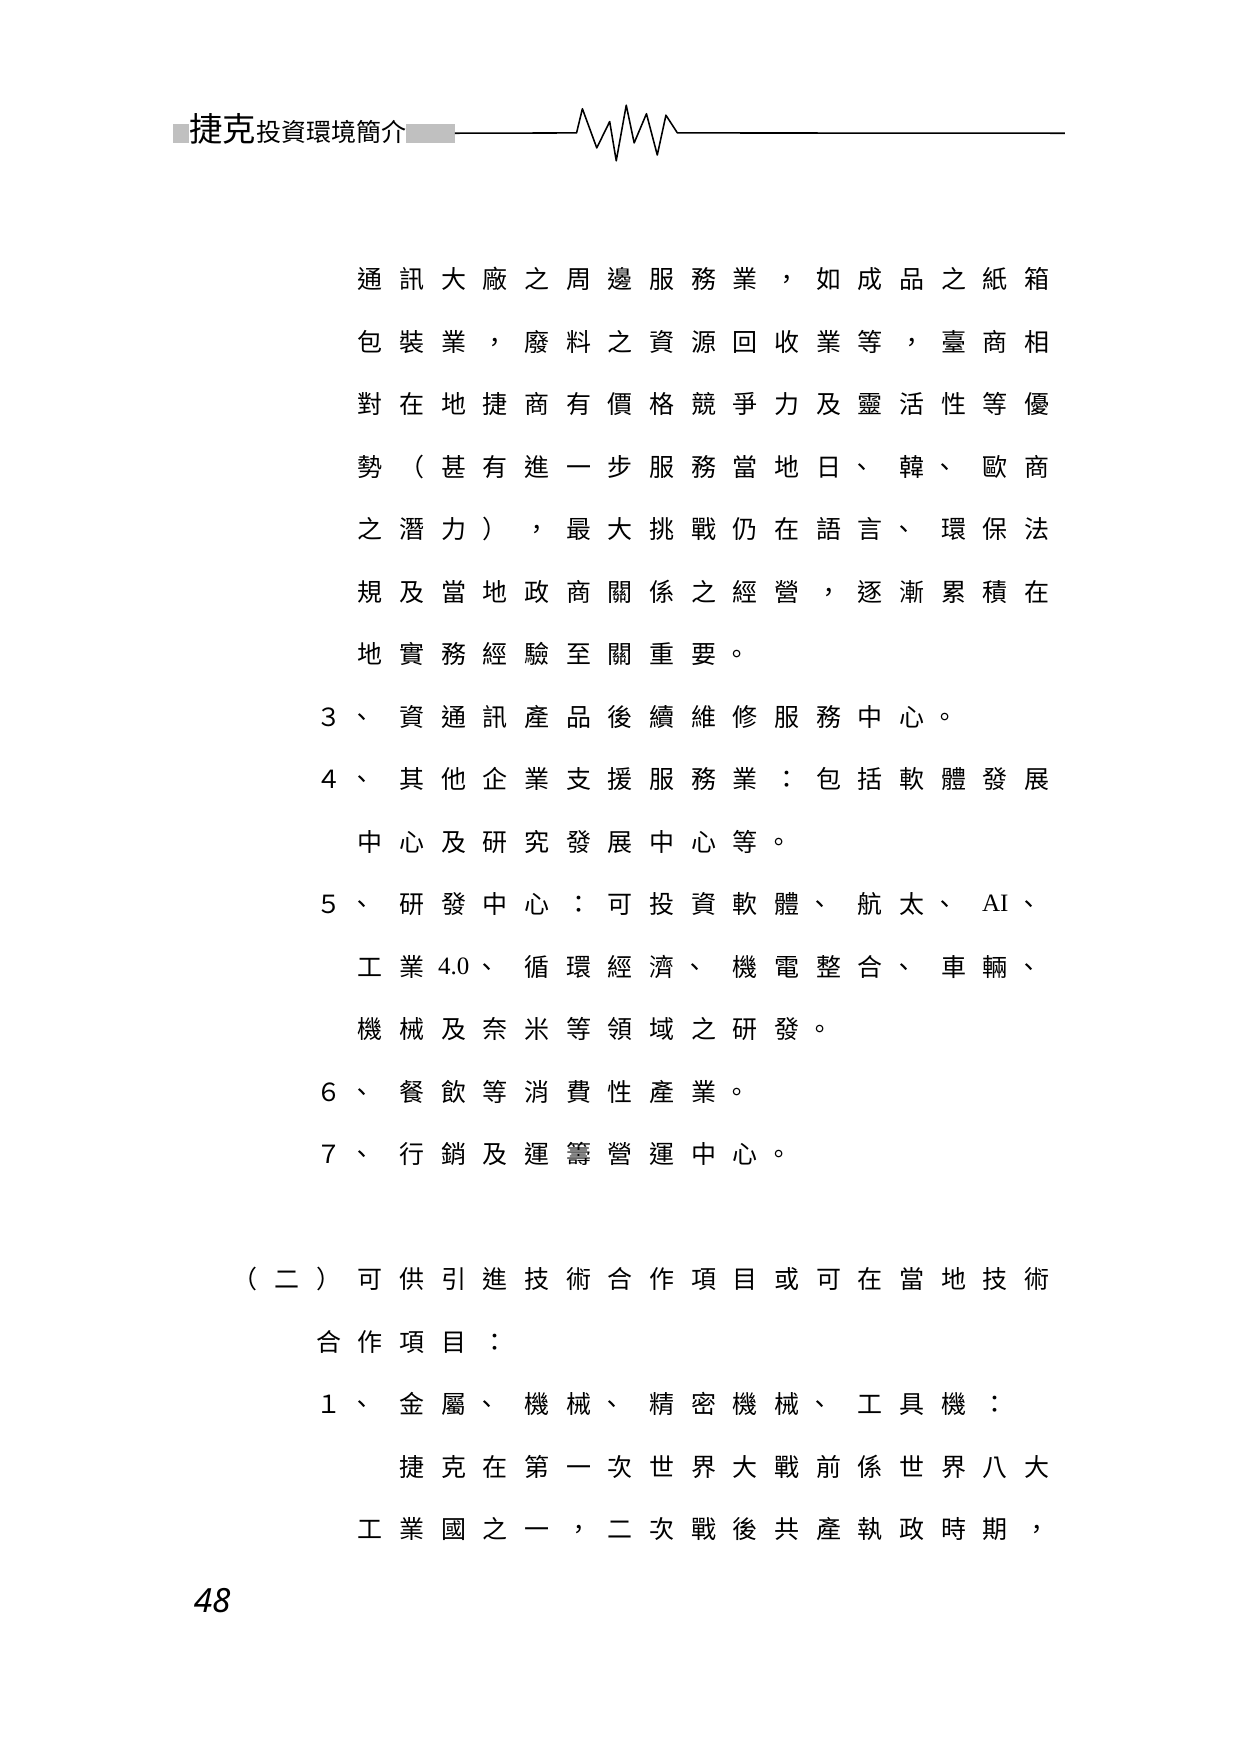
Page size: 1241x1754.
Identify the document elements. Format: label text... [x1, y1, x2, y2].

text ７、行銷及運籌營運中心。 [281, 1111, 1058, 1174]
text ５、研發中心：可投資軟體、航太、AI、工業4.0、循環經濟、機電整合、車輛、機械及奈米等領域之研發。 [281, 861, 1058, 1049]
text （二）可供引進技術合作項目或可在當地技術合作項目： [207, 1236, 1058, 1361]
text ４、其他企業支援服務業：包括軟體發展中心及研究發展中心等。 [281, 736, 1058, 861]
text 捷克在第一次世界大戰前係世界八大工業國之一，二次戰後共產執政時期， [330, 1424, 1058, 1549]
text １、金屬、機械、精密機械、工具機： [281, 1361, 1058, 1424]
text ３、資通訊產品後續維修服務中心。 [281, 674, 1058, 736]
text 通訊大廠之周邊服務業，如成品之紙箱包裝業，廢料之資源回收業等，臺商相對在地捷商有價格競爭力及靈活性等優勢（甚有進一步服務當地日、韓、歐商之潛力），最大挑戰仍在語言、環保法規及當地政商關係之經營，逐漸累積在地實務經驗至關重要。 [281, 236, 1058, 674]
text ６、餐飲等消費性產業。 [281, 1049, 1058, 1111]
